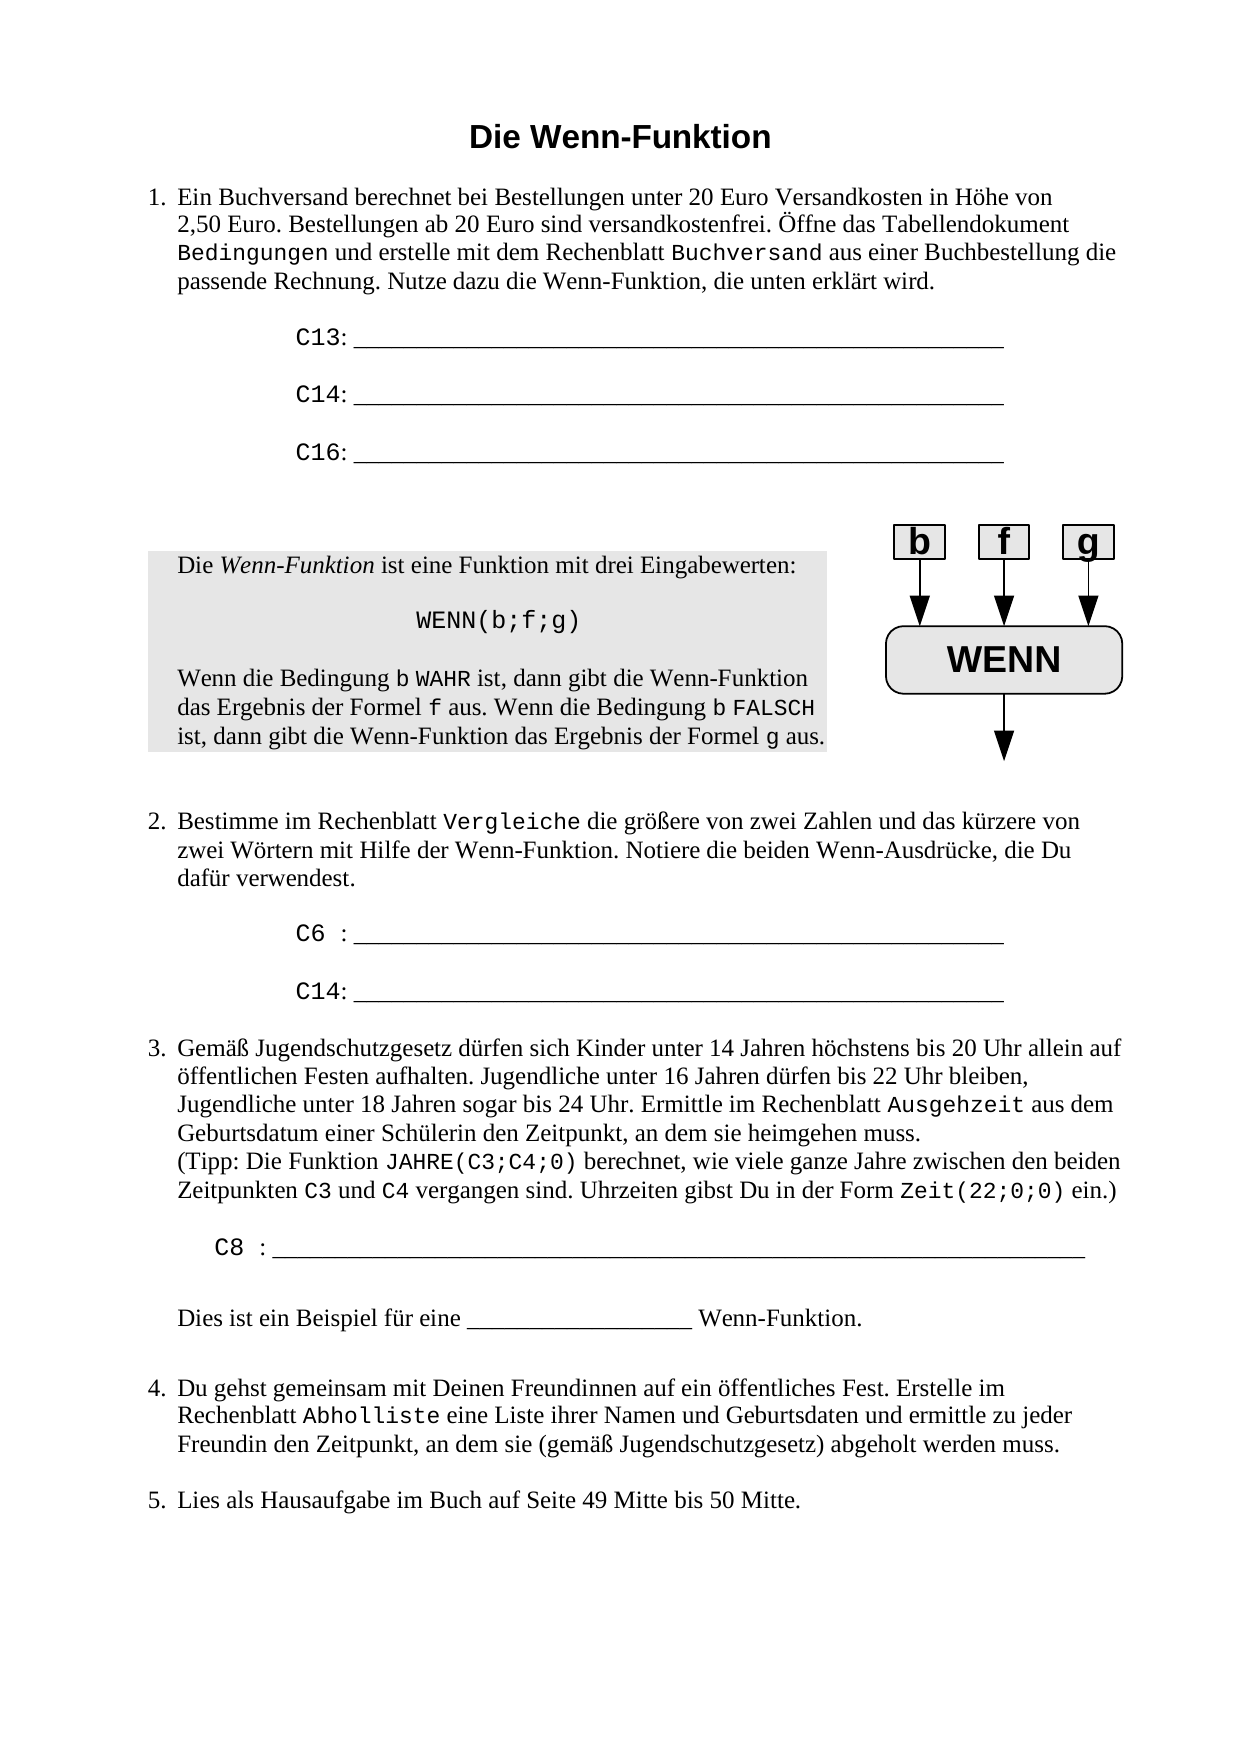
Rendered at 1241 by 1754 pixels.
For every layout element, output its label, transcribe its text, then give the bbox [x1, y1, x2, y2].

list Lies als Hausaufgabe im Buch auf Seite 49 Mitte bis 50 Mitte. [148, 1486, 1122, 1514]
list C14: ____________________________________________________ [148, 380, 1122, 410]
list Die Wenn-Funktion ist eine Funktion mit drei Eingabewerten: [148, 551, 827, 578]
list C16: ____________________________________________________ [148, 438, 1122, 468]
list Bestimme im Rechenblatt Vergleiche die größere von zwei Zahlen und das kürzere von zwei Wörtern mit Hilfe der Wenn-Funktion. Notiere die beiden Wenn-Ausdrücke, die Du dafür verwendest. [148, 807, 1122, 892]
list Ein Buchversand berechnet bei Bestellungen unter 20 Euro Versandkosten in Höhe von 2,50 Euro. Bestellungen ab 20 Euro sind versandkostenfrei. Öffne das Tabellendokument Bedingungen und erstelle mit dem Rechenblatt Buchversand aus einer Buchbestellung die passende Rechnung. Nutze dazu die Wenn-Funktion, die unten erklärt wird. [148, 183, 1122, 295]
list C6 : ____________________________________________________ [148, 919, 1122, 949]
list C8 : _________________________________________________________________ [148, 1233, 1122, 1263]
list Gemäß Jugendschutzgesetz dürfen sich Kinder unter 14 Jahren höchstens bis 20 Uhr allein auf öffentlichen Festen aufhalten. Jugendliche unter 16 Jahren dürfen bis 22 Uhr bleiben, Jugendliche unter 18 Jahren sogar bis 24 Uhr. Ermittle im Rechenblatt Ausgehzeit aus dem Geburtsdatum einer Schülerin den Zeitpunkt, an dem sie heimgehen muss. [148, 1034, 1122, 1147]
list (Tipp: Die Funktion JAHRE(C3;C4;0) berechnet, wie viele ganze Jahre zwischen den beiden Zeitpunkten C3 und C4 vergangen sind. Uhrzeiten gibst Du in der Form Zeit(22;0;0) ein.) [148, 1147, 1122, 1205]
list Wenn die Bedingung b WAHR ist, dann gibt die Wenn-Funktion das Ergebnis der Formel f aus. Wenn die Bedingung b FALSCH ist, dann gibt die Wenn-Funktion das Ergebnis der Formel g aus. [148, 664, 827, 752]
list WENN(b;f;g) [148, 606, 827, 636]
list Du gehst gemeinsam mit Deinen Freundinnen auf ein öffentliches Fest. Erstelle im Rechenblatt Abholliste eine Liste ihrer Namen und Geburtsdaten und ermittle zu jeder Freundin den Zeitpunkt, an dem sie (gemäß Jugendschutzgesetz) abgeholt werden muss. [148, 1374, 1122, 1458]
list C14: ____________________________________________________ [148, 977, 1122, 1007]
list C13: ____________________________________________________ [148, 323, 1122, 353]
text Die Wenn-Funktion [118, 118, 1122, 155]
list Dies ist ein Beispiel für eine __________________ Wenn-Funktion. [148, 1304, 1122, 1332]
